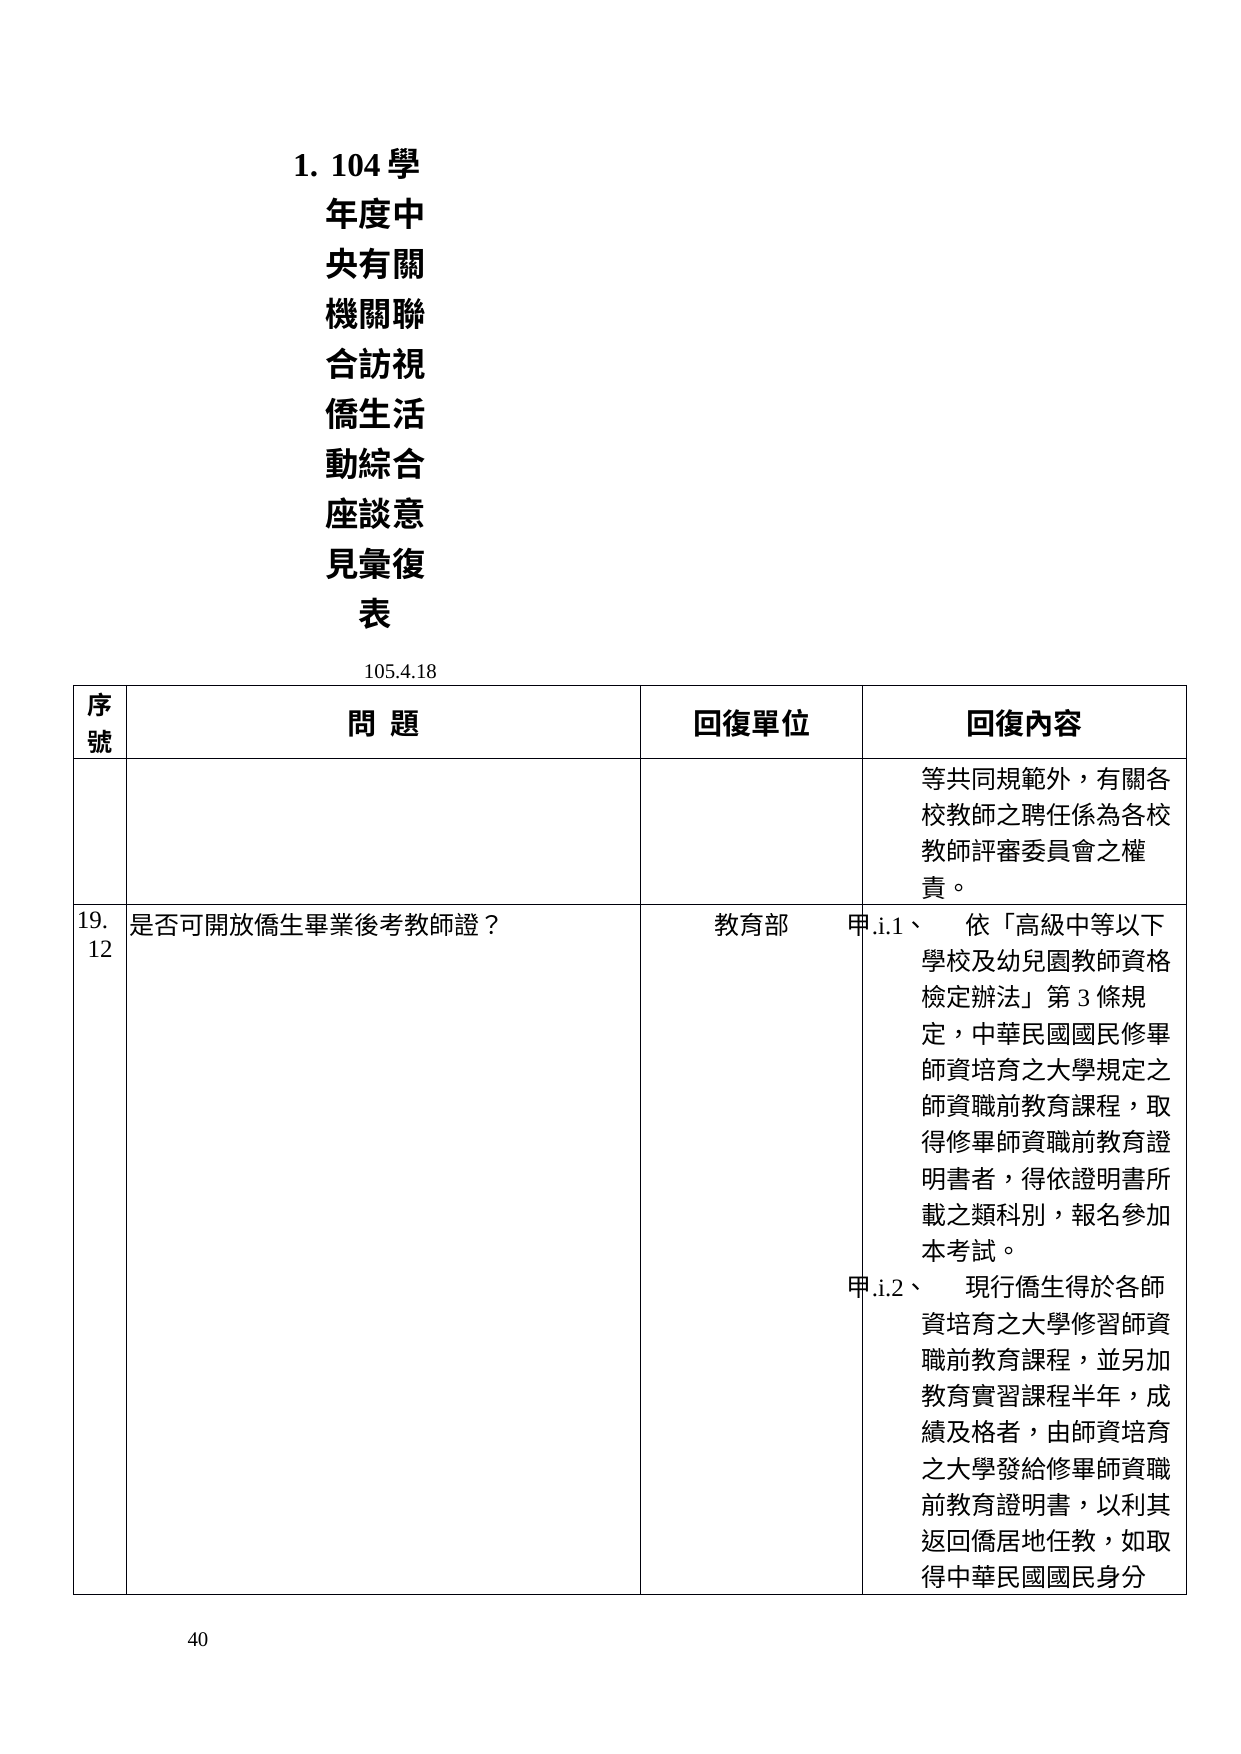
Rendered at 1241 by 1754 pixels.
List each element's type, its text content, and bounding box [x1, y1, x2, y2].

table_header 104學年度中央有關機關聯合訪視僑生活動綜合座談意見彙復表 105.4.18 [74, 118, 439, 685]
table_cell 回復單位 [641, 686, 862, 758]
table_cell 依「高級中等以下學校及幼兒園教師資格檢定辦法」第 3 條規定，中華民國國民修畢師資培育之大學規定之師資職前教育課程，取得修畢師資職前教育證明書者，得依證明書所載之類科別，報名參加本考試。 現行僑生得於各師資培育之大學修習師資職前教育課程，並另加教育實習課程半年，成績及格者，由師資培育之大學發給修畢師資職前教育證明書，以利其返回僑居地任教，如取得中華民國國民身分證，得依規定報考教師資格檢定考試。 另外界關注僑生取得我國教師證書乙節，教育部刻正研議修正相關法規之可行性。 [863, 905, 1186, 1594]
table_header [440, 118, 1186, 685]
table_cell [74, 759, 126, 904]
table_cell 專科以上教師資格審定辦法並無對僑生之任教相關差異規定，教育部尊重大學自主；有關僑生畢業後至公私立大專校院任教係依其聘用需求辦理。 經查教育人員任用條例、大學法及專科學校法相關規定，有關技專校院教師聘任等事宜係為各校教師評審委員會之權責。 查104年1月14日公布技術及職業教育法(以下簡稱本法)第25條第1項規定略以：「技職校院專業科目或技術科目之教師，應具備一年以上與任教領域相關之業界實務工作經驗」，爰僑生於本法施行後欲至技專校院任教者，如所任教之科目為專業科目或技術科目，則需具有一年以上與任教領域相關之業界實務工作經驗。另教育部於104年9月3日發布「技專校院專業科目或技術科目之教師業界實務工作經驗認定標準」(以下簡稱本標準)第2條第2項規定略以：「前項第一款專業科目及技術科目之認定基準，由學校定之。」本標準第4條第2項規定略以：「前項業界實務工作經驗與任教領域相關之採認程序、應檢附之文件資料、學校教師評審委員會審查方式及其他應遵行事項之規定，由學校訂定，並經校務會議通過後實施。」爰有關各技專校院實務經驗之採認亦係屬學校教師評審委員會之權責事項。 所陳公私立校院對教師聘任條件係由各校自訂，除教育人員任用條例、大學法、專科學校法及技術及職業教育法等共同規範外，有關各校教師之聘任係為各校教師評審委員會之權責。 [863, 759, 1186, 904]
table_cell [641, 759, 862, 904]
table_cell 是否可開放僑生畢業後考教師證？ [127, 905, 640, 1594]
table_cell 序號 [74, 686, 126, 758]
table_cell 12 [74, 905, 126, 1594]
table_cell 教育部 [641, 905, 862, 1594]
table_cell [127, 759, 640, 904]
table_cell 回復內容 [863, 686, 1186, 758]
table_cell 問 題 [127, 686, 640, 758]
